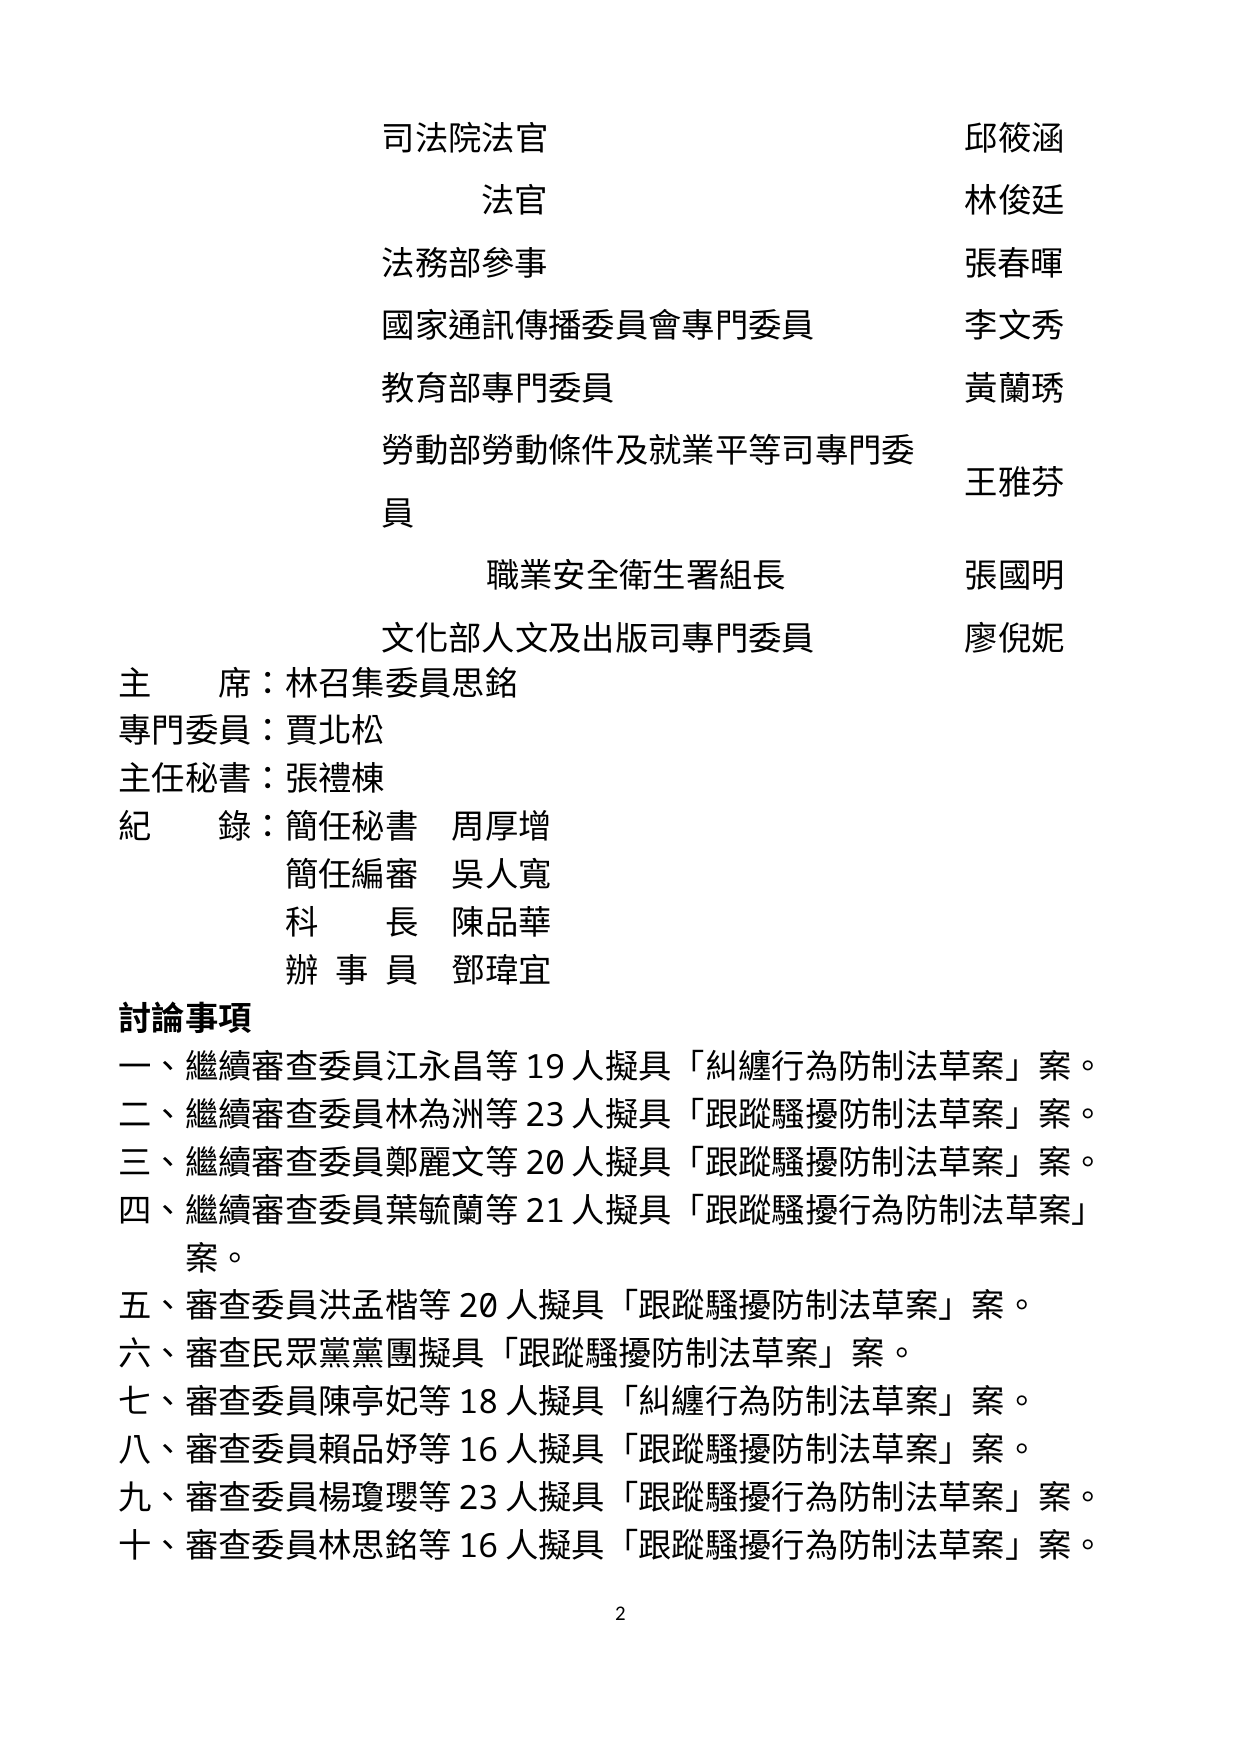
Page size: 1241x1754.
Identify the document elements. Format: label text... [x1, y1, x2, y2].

table_cell 黃蘭琇 [953, 344, 1122, 407]
text 科 長 陳品華 [118, 896, 1234, 944]
table_cell [118, 157, 370, 219]
text 三、繼續審查委員鄭麗文等20人擬具「跟蹤騷擾防制法草案」案。 [118, 1136, 1122, 1184]
table_cell 林俊廷 [953, 157, 1122, 219]
table_cell [118, 344, 370, 407]
table_cell [118, 282, 370, 344]
text 紀 錄：簡任秘書 周厚增 [118, 800, 1234, 848]
text 專門委員：賈北松 [118, 704, 1234, 752]
table_cell 廖倪妮 [953, 594, 1122, 657]
table_cell 勞動部勞動條件及就業平等司專門委員 [370, 407, 953, 532]
text 五、審查委員洪孟楷等20人擬具「跟蹤騷擾防制法草案」案。 [118, 1279, 1122, 1327]
text 辦 事 員 鄧瑋宜 [118, 944, 1234, 992]
text 六、審查民眾黨黨團擬具「跟蹤騷擾防制法草案」案。 [118, 1327, 1122, 1375]
table_cell 國家通訊傳播委員會專門委員 [370, 282, 953, 344]
table_cell 邱筱涵 [953, 94, 1122, 157]
table_cell 教育部專門委員 [370, 344, 953, 407]
table_cell 職業安全衛生署組長 [370, 532, 953, 594]
text 七、審查委員陳亭妃等18人擬具「糾纏行為防制法草案」案。 [118, 1375, 1122, 1423]
table_cell [118, 532, 370, 594]
table_cell [118, 594, 370, 657]
table_cell 李文秀 [953, 282, 1122, 344]
table_cell 法官 [370, 157, 953, 219]
table_cell 張國明 [953, 532, 1122, 594]
text 討論事項 [118, 992, 1122, 1040]
table_cell [118, 407, 370, 532]
table_cell 法務部參事 [370, 219, 953, 282]
text 十、審查委員林思銘等16人擬具「跟蹤騷擾行為防制法草案」案。 [118, 1519, 1122, 1567]
text 主 席：林召集委員思銘 [118, 657, 1234, 704]
table_cell 司法院法官 [370, 94, 953, 157]
text 一、繼續審查委員江永昌等19人擬具「糾纏行為防制法草案」案。 [118, 1040, 1122, 1088]
table_cell 文化部人文及出版司專門委員 [370, 594, 953, 657]
table_cell 王雅芬 [953, 407, 1122, 532]
table_cell 張春暉 [953, 219, 1122, 282]
text 九、審查委員楊瓊瓔等23人擬具「跟蹤騷擾行為防制法草案」案。 [118, 1471, 1122, 1519]
table_cell [118, 94, 370, 157]
text 八、審查委員賴品妤等16人擬具「跟蹤騷擾防制法草案」案。 [118, 1423, 1122, 1471]
text 四、繼續審查委員葉毓蘭等21人擬具「跟蹤騷擾行為防制法草案」案。 [118, 1184, 1122, 1279]
text 簡任編審 吳人寬 [118, 848, 1234, 896]
text 二、繼續審查委員林為洲等23人擬具「跟蹤騷擾防制法草案」案。 [118, 1088, 1122, 1136]
text 主任秘書：張禮棟 [118, 752, 1234, 800]
table_cell [118, 219, 370, 282]
